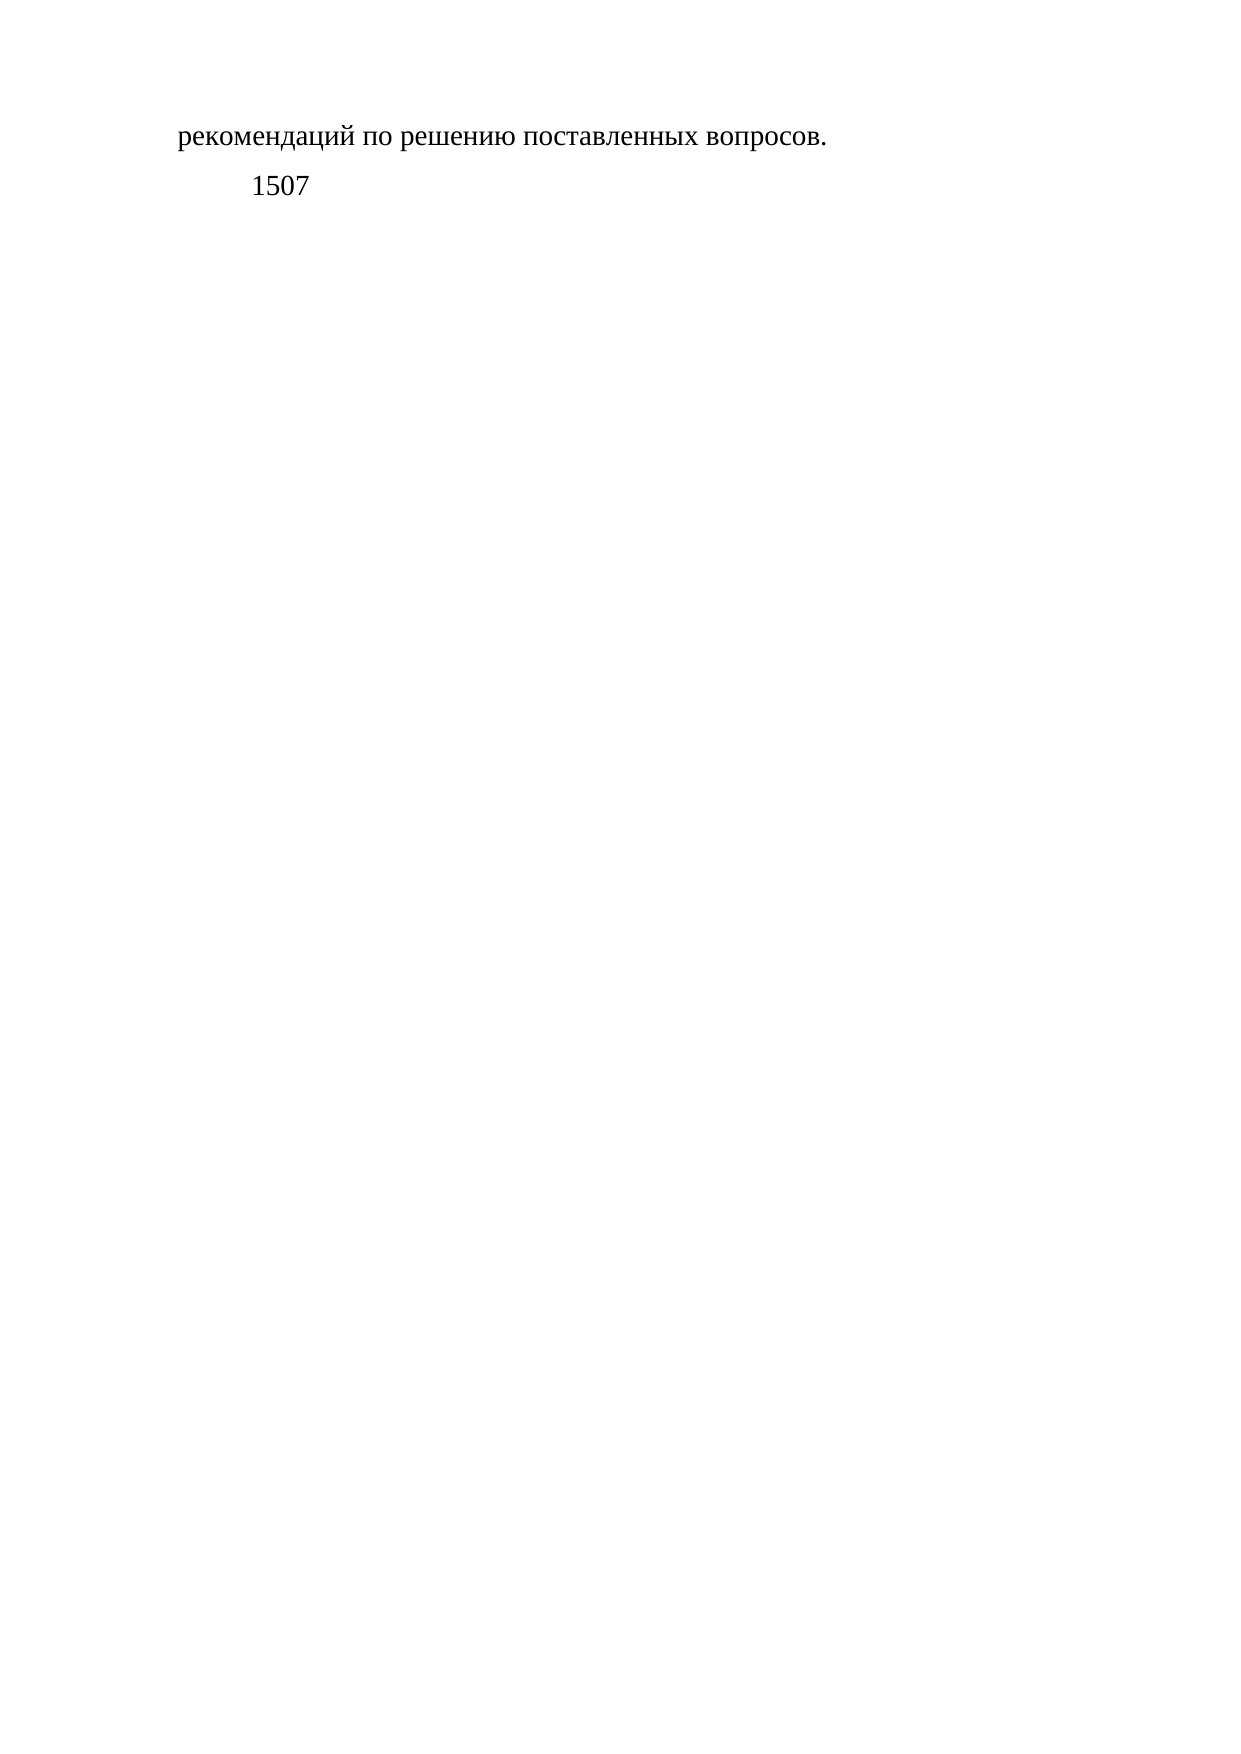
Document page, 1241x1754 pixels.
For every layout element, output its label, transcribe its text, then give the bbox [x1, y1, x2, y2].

text 1507 [177, 168, 1122, 202]
text рекомендаций по решению поставленных вопросов. [177, 118, 1122, 152]
